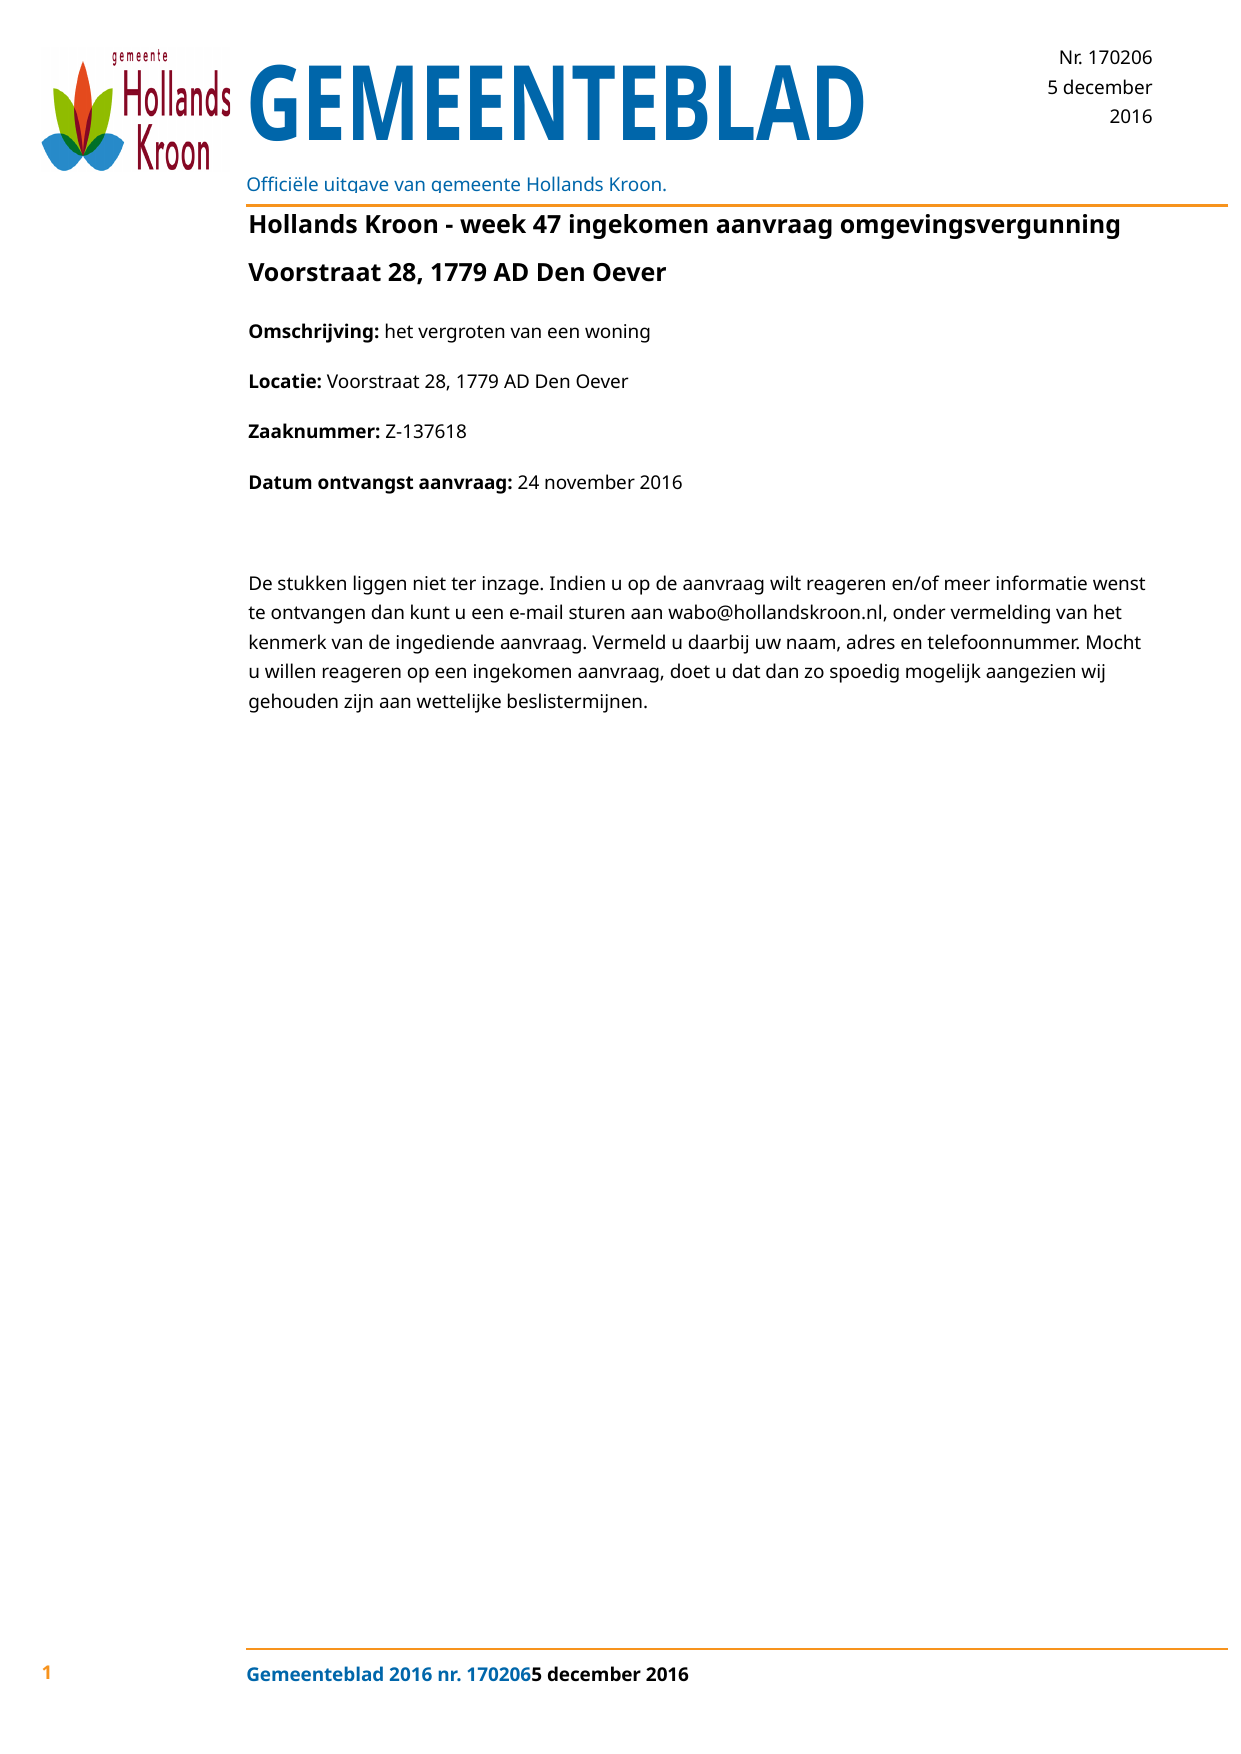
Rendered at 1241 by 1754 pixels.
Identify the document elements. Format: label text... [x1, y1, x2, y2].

text Hollands Kroon - week 47 ingekomen aanvraag omgevingsvergunning Voorstraat 28, 1779 AD Den Oever [248, 207, 1152, 288]
text Locatie: Voorstraat 28, 1779 AD Den Oever [248, 368, 1152, 394]
text Datum ontvangst aanvraag: 24 november 2016 [248, 469, 1152, 495]
text De stukken liggen niet ter inzage. Indien u op de aanvraag wilt reageren en/of meer informatie wenst te ontvangen dan kunt u een e-mail sturen aan wabo@hollandskroon.nl, onder vermelding van het kenmerk van de ingediende aanvraag. Vermeld u daarbij uw naam, adres en telefoonnummer. Mocht u willen reageren op een ingekomen aanvraag, doet u dat dan zo spoedig mogelijk aangezien wij gehouden zijn aan wettelijke beslistermijnen. [248, 570, 1152, 714]
text Zaaknummer: Z-137618 [248, 419, 1152, 444]
text Omschrijving: het vergroten van een woning [248, 318, 1152, 344]
picture [41, 47, 231, 172]
